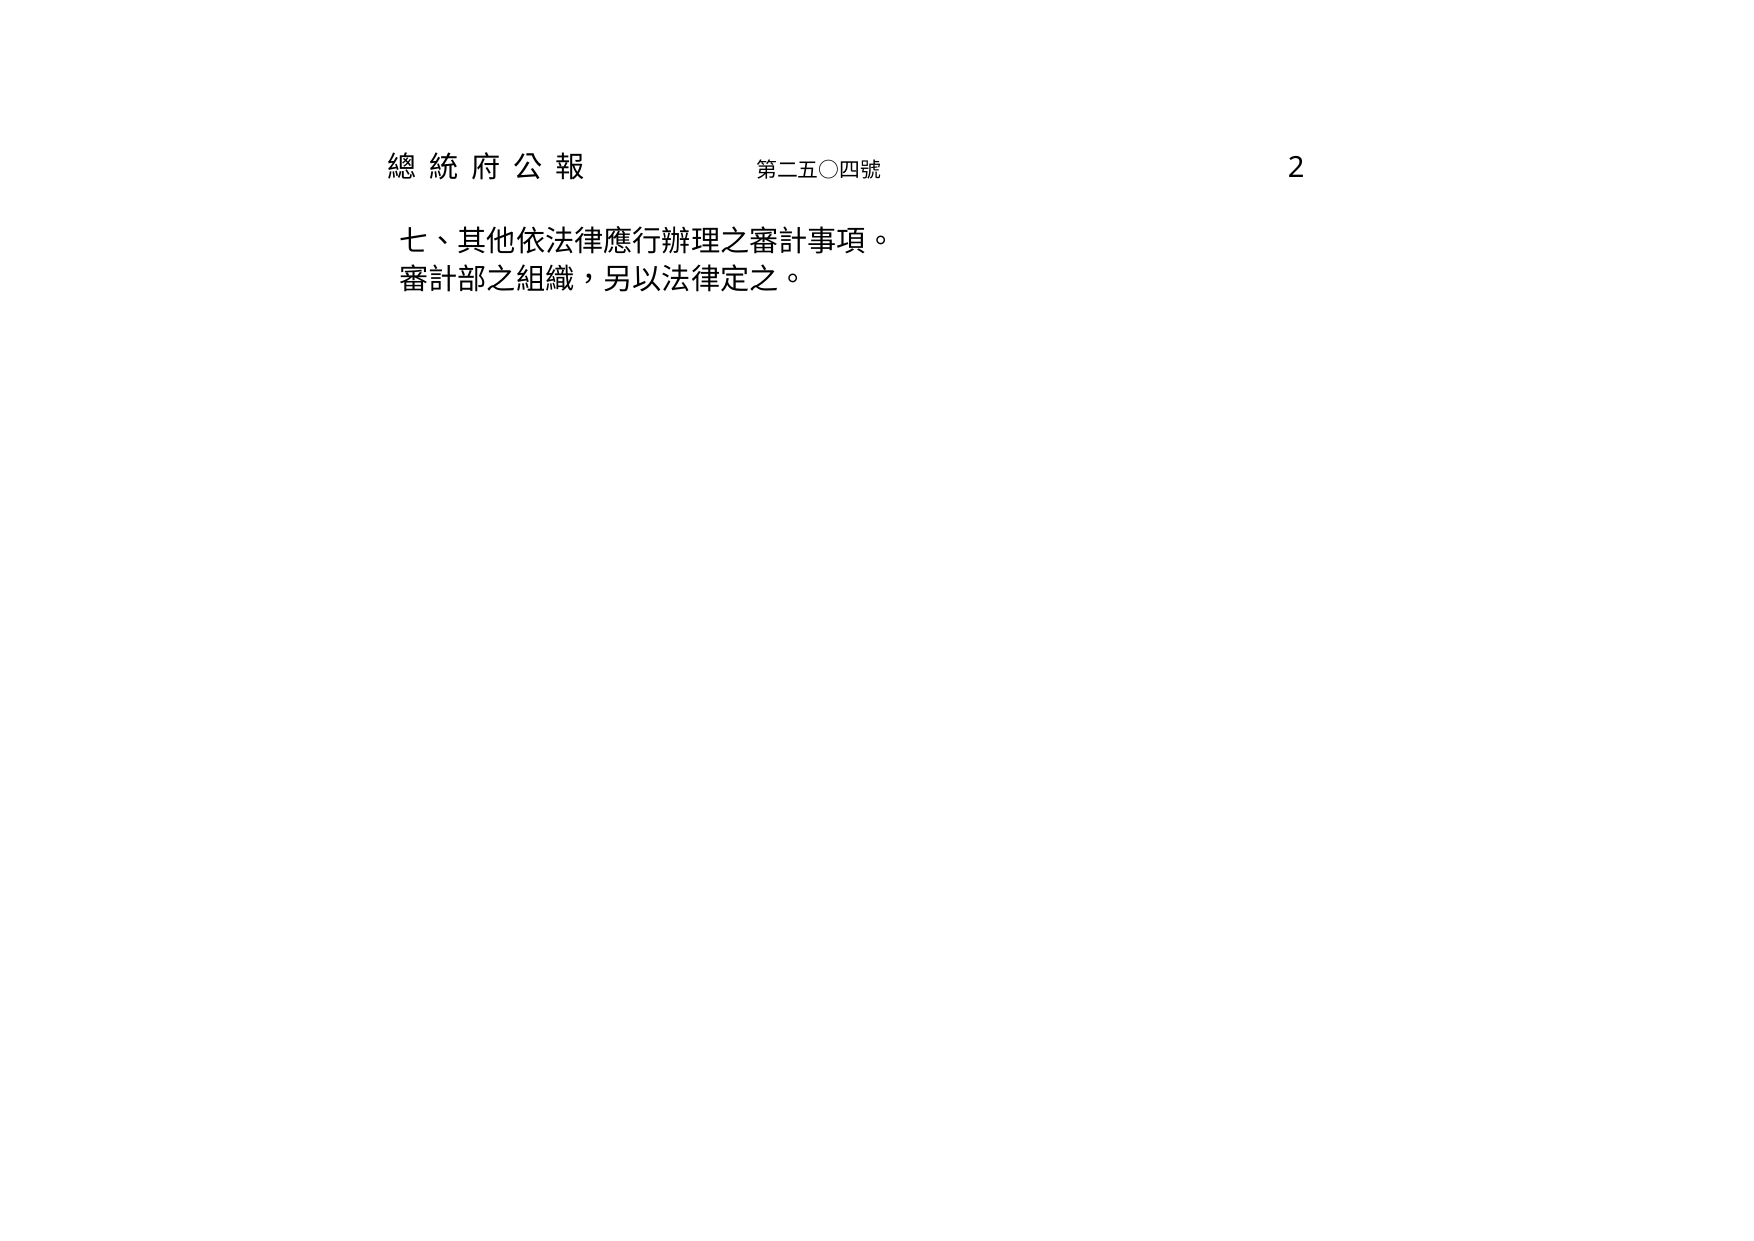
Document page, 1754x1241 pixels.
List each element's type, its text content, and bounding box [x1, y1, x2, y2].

text 七、其他依法律應行辦理之審計事項。 [399, 222, 1559, 259]
text 審計部之組織，另以法律定之。 [341, 259, 1559, 297]
